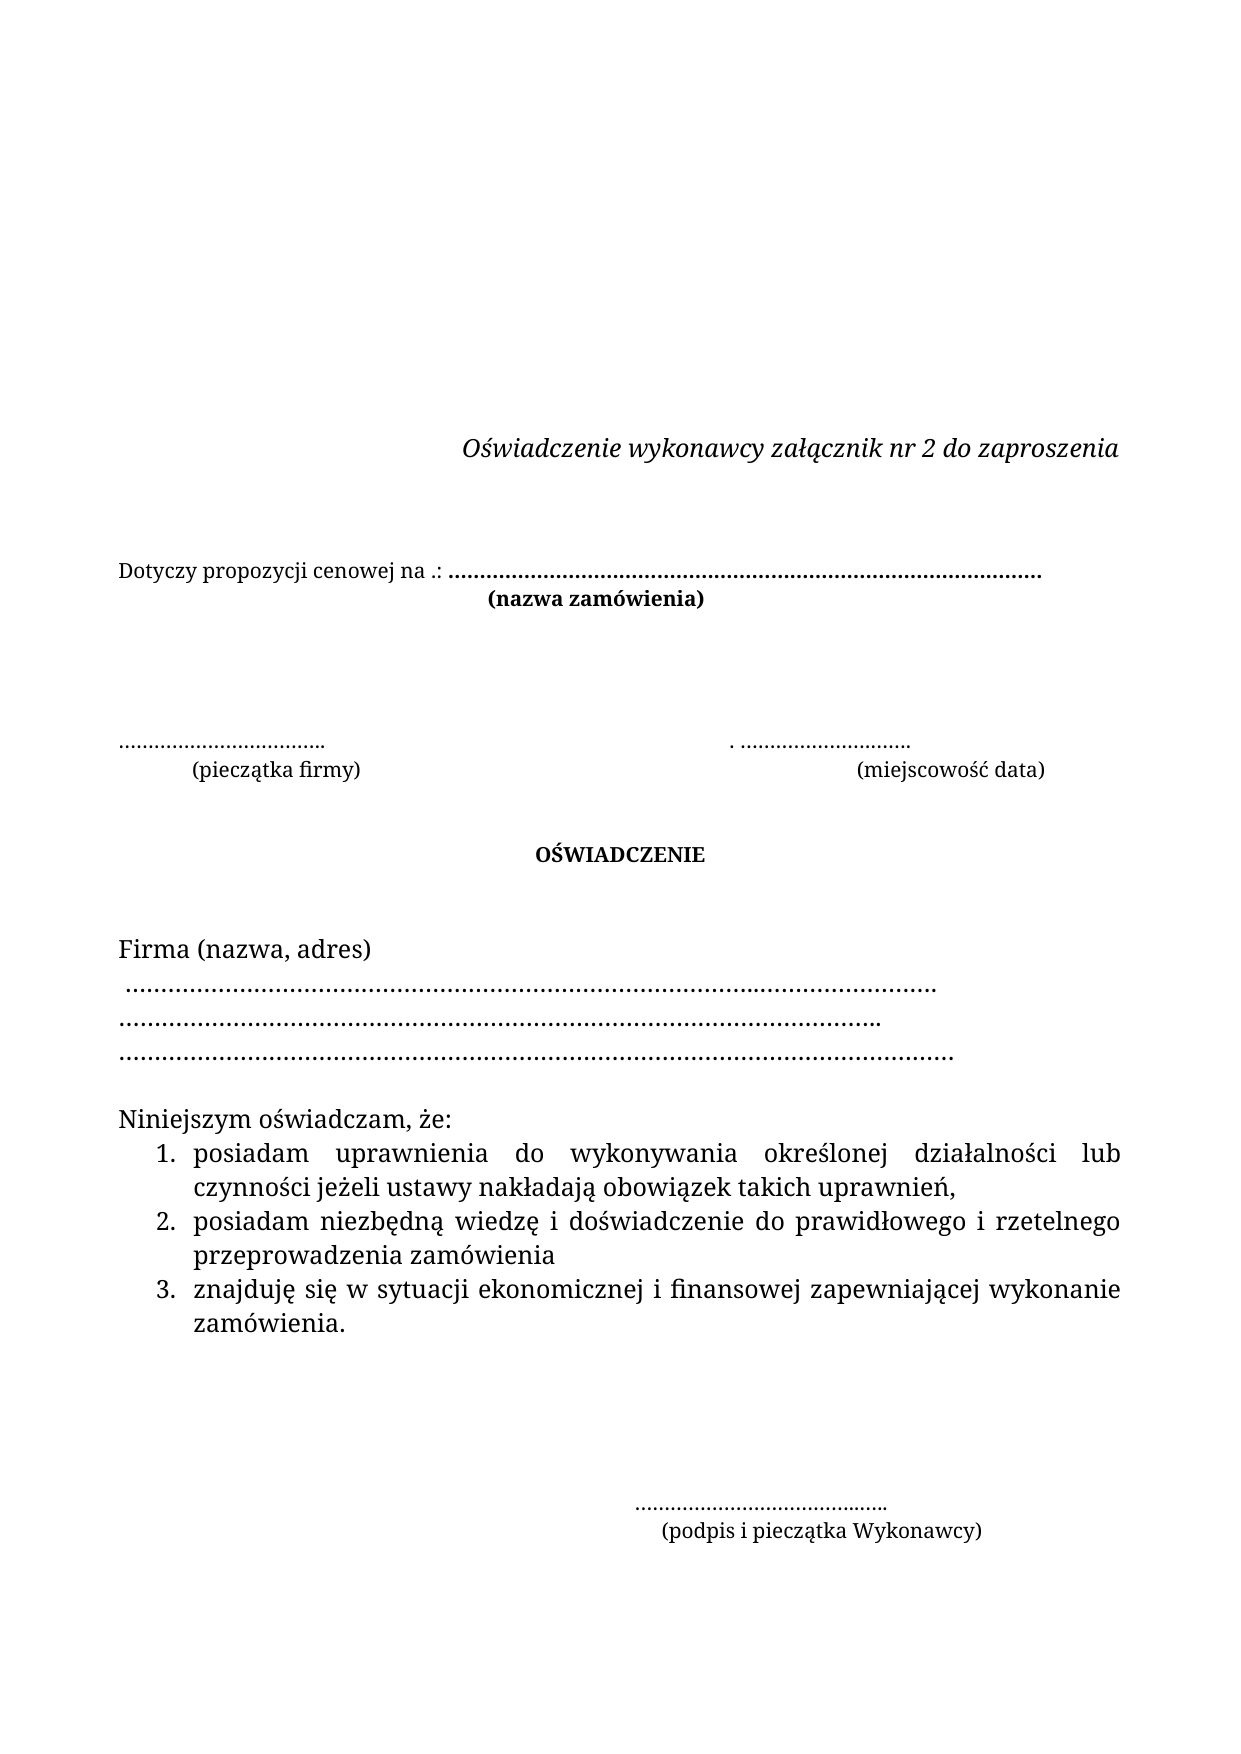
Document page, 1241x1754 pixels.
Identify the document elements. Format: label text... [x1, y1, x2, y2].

text Firma (nazwa, adres) [118, 931, 1122, 965]
text …………………………….. . ………………….……. [118, 727, 1122, 755]
list posiadam niezbędną wiedzę i doświadczenie do prawidłowego i rzetelnego przeprowadzenia zamówienia [156, 1204, 1122, 1272]
text ………………………………..….. [561, 1488, 1122, 1516]
text (pieczątka firmy) (miejscowość data) [118, 755, 1122, 783]
text OŚWIADCZENIE [118, 840, 1122, 869]
text ……………………………………………………………………………..……………………. [118, 965, 1122, 999]
text ……………………………………………………………………………………………..……………………………………………………………………………………………………… [118, 999, 1122, 1067]
text (nazwa zamówienia) [118, 584, 1122, 613]
list posiadam uprawnienia do wykonywania określonej działalności lub czynności jeżeli ustawy nakładają obowiązek takich uprawnień, [156, 1136, 1122, 1204]
text (podpis i pieczątka Wykonawcy) [634, 1516, 1122, 1545]
text Oświadczenie wykonawcy załącznik nr 2 do zaproszenia [118, 431, 1122, 465]
list znajduję się w sytuacji ekonomicznej i finansowej zapewniającej wykonanie zamówienia. [156, 1272, 1122, 1340]
text Niniejszym oświadczam, że: [118, 1102, 1122, 1136]
text Dotyczy propozycji cenowej na .: ……………………………………………………………………….………… [118, 556, 1122, 584]
